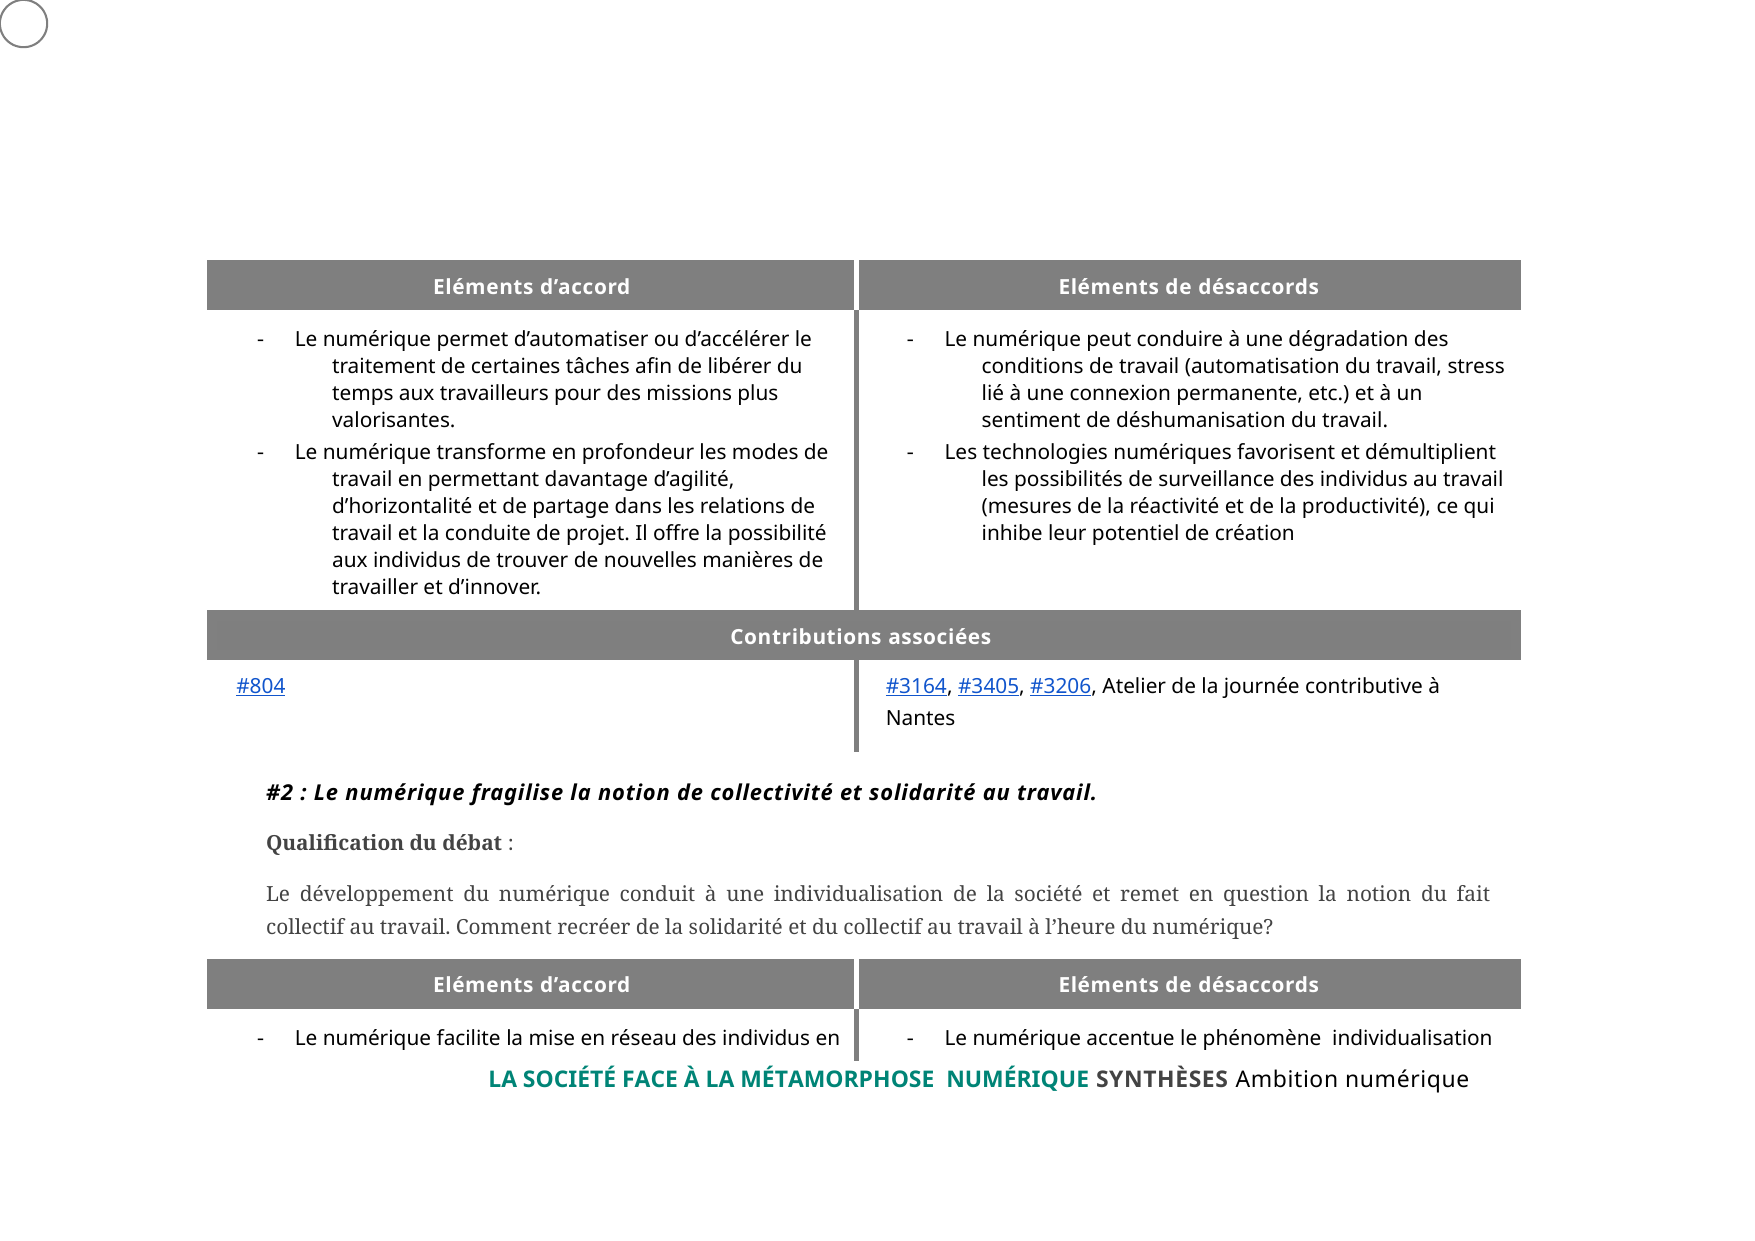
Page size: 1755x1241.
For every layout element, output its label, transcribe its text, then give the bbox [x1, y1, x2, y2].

text Le développement du numérique conduit à une individualisation de la société et remet en question la notion du fait collectif au travail. Comment recréer de la solidarité et du collectif au travail à l’heure du numérique? [266, 875, 1492, 941]
table_cell Contributions associées [207, 610, 1521, 660]
table_header Eléments de désaccords [859, 959, 1521, 1009]
table_cell #804 [207, 660, 854, 752]
table_cell Le numérique accentue le phénomène individualisation [859, 1009, 1521, 1061]
table_header Eléments de désaccords [859, 260, 1521, 310]
table_cell Le numérique peut conduire à une dégradation des conditions de travail (automatisation du travail, stress lié à une connexion permanente, etc.) et à un sentiment de déshumanisation du travail. Les technologies numériques favorisent et démultiplient les possibilités de surveillance des individus au travail (mesures de la réactivité et de la productivité), ce qui inhibe leur potentiel de création [859, 310, 1521, 610]
table_cell #3164, #3405, #3206, Atelier de la journée contributive à Nantes [859, 660, 1521, 752]
table_cell Le numérique permet d’automatiser ou d’accélérer le traitement de certaines tâches afin de libérer du temps aux travailleurs pour des missions plus valorisantes. Le numérique transforme en profondeur les modes de travail en permettant davantage d’agilité, d’horizontalité et de partage dans les relations de travail et la conduite de projet. Il offre la possibilité aux individus de trouver de nouvelles manières de travailler et d’innover. [207, 310, 854, 610]
text Qualification du débat : [266, 824, 1492, 857]
table_cell Le numérique facilite la mise en réseau des individus en [207, 1009, 854, 1061]
table_header Eléments d’accord [207, 260, 854, 310]
table_header Eléments d’accord [207, 959, 854, 1009]
text #2 : Le numérique fragilise la notion de collectivité et solidarité au travail. [266, 777, 1551, 807]
